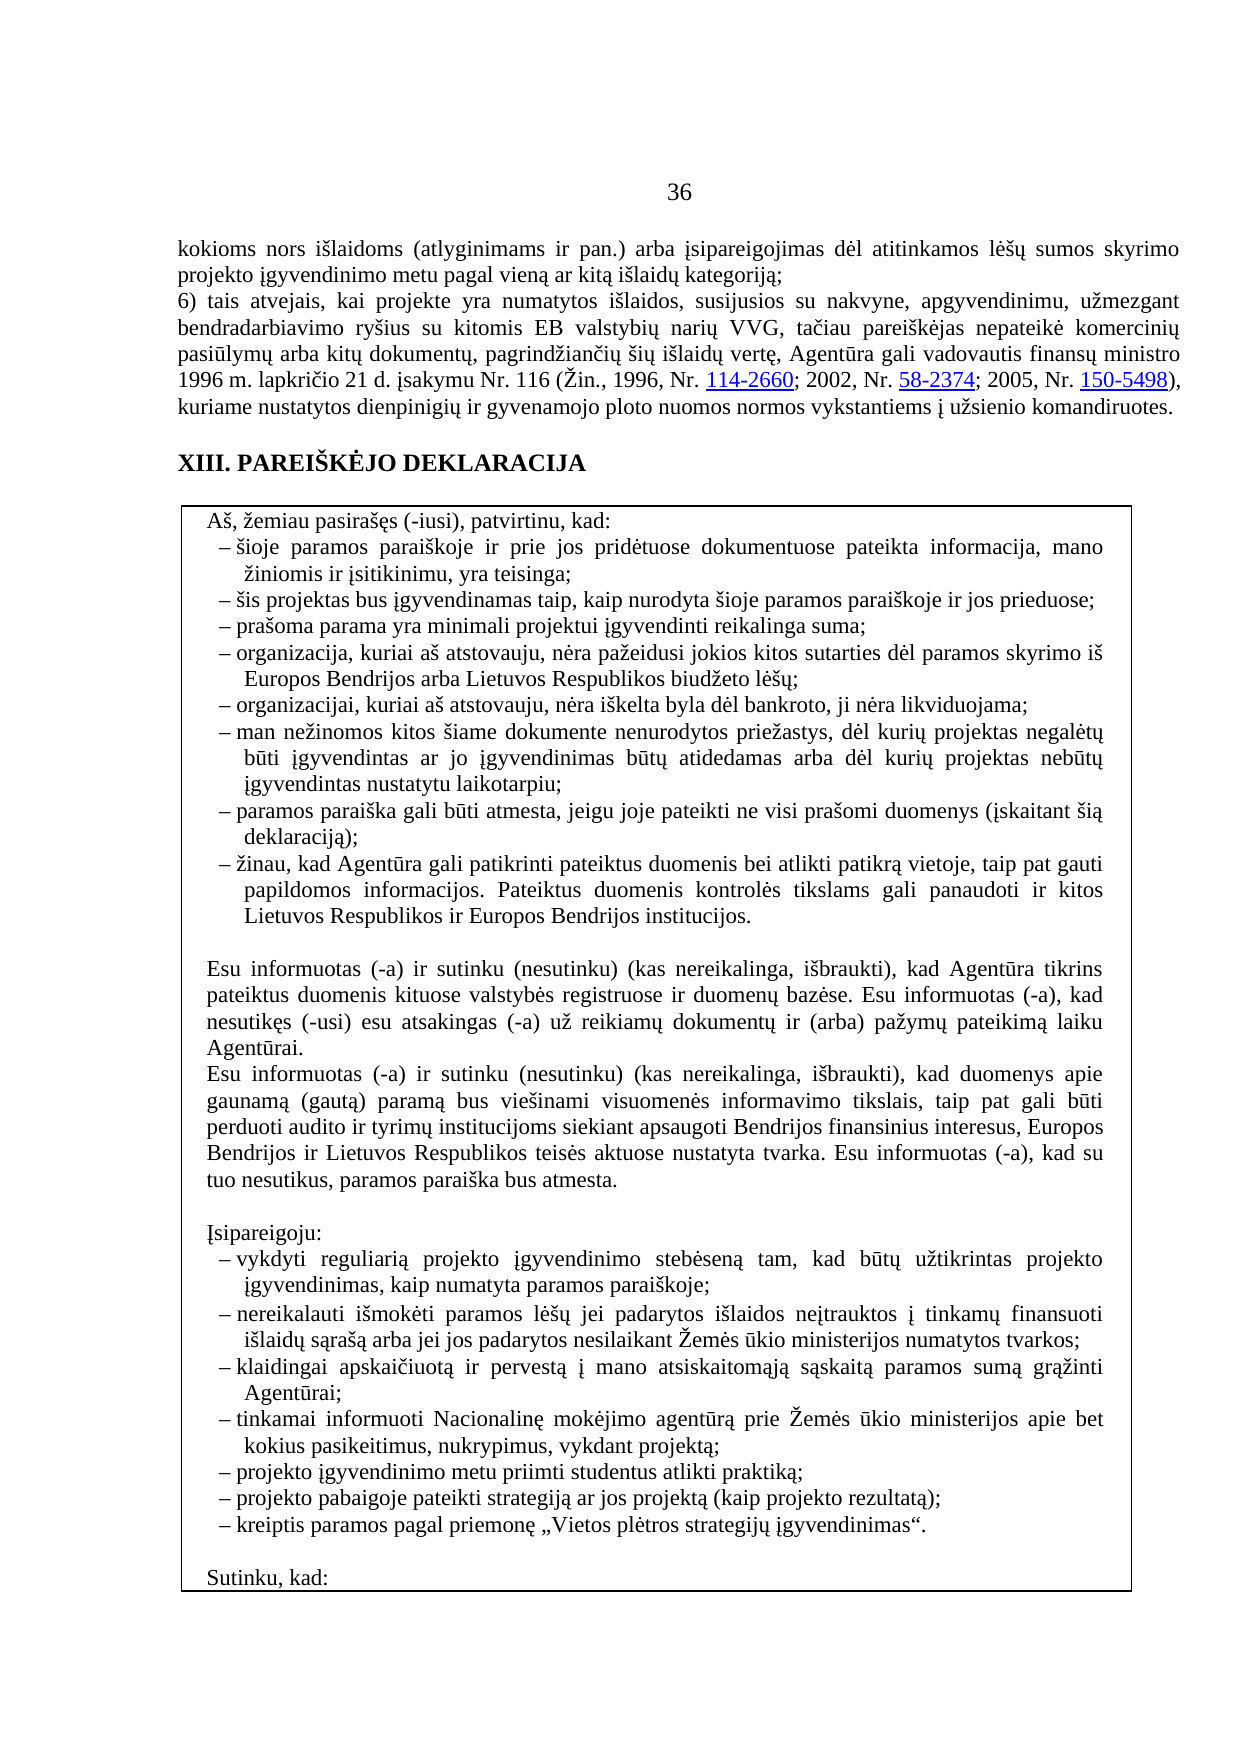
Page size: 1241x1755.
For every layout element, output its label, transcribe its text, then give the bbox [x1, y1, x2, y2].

text XIII. PAREIŠKĖJO DEKLARACIJA [177, 448, 1181, 477]
text 6) tais atvejais, kai projekte yra numatytos išlaidos, susijusios su nakvyne, apgyvendinimu, užmezgant bendradarbiavimo ryšius su kitomis EB valstybių narių VVG, tačiau pareiškėjas nepateikė komercinių pasiūlymų arba kitų dokumentų, pagrindžiančių šių išlaidų vertę, Agentūra gali vadovautis finansų ministro 1996 m. lapkričio 21 d. įsakymu Nr. 116 (Žin., 1996, Nr. 114-2660; 2002, Nr. 58-2374; 2005, Nr. 150-5498), kuriame nustatytos dienpinigių ir gyvenamojo ploto nuomos normos vykstantiems į užsienio komandiruotes. [177, 287, 1181, 419]
text kokioms nors išlaidoms (atlyginimams ir pan.) arba įsipareigojimas dėl atitinkamos lėšų sumos skyrimo projekto įgyvendinimo metu pagal vieną ar kitą išlaidų kategoriją; [177, 235, 1181, 287]
